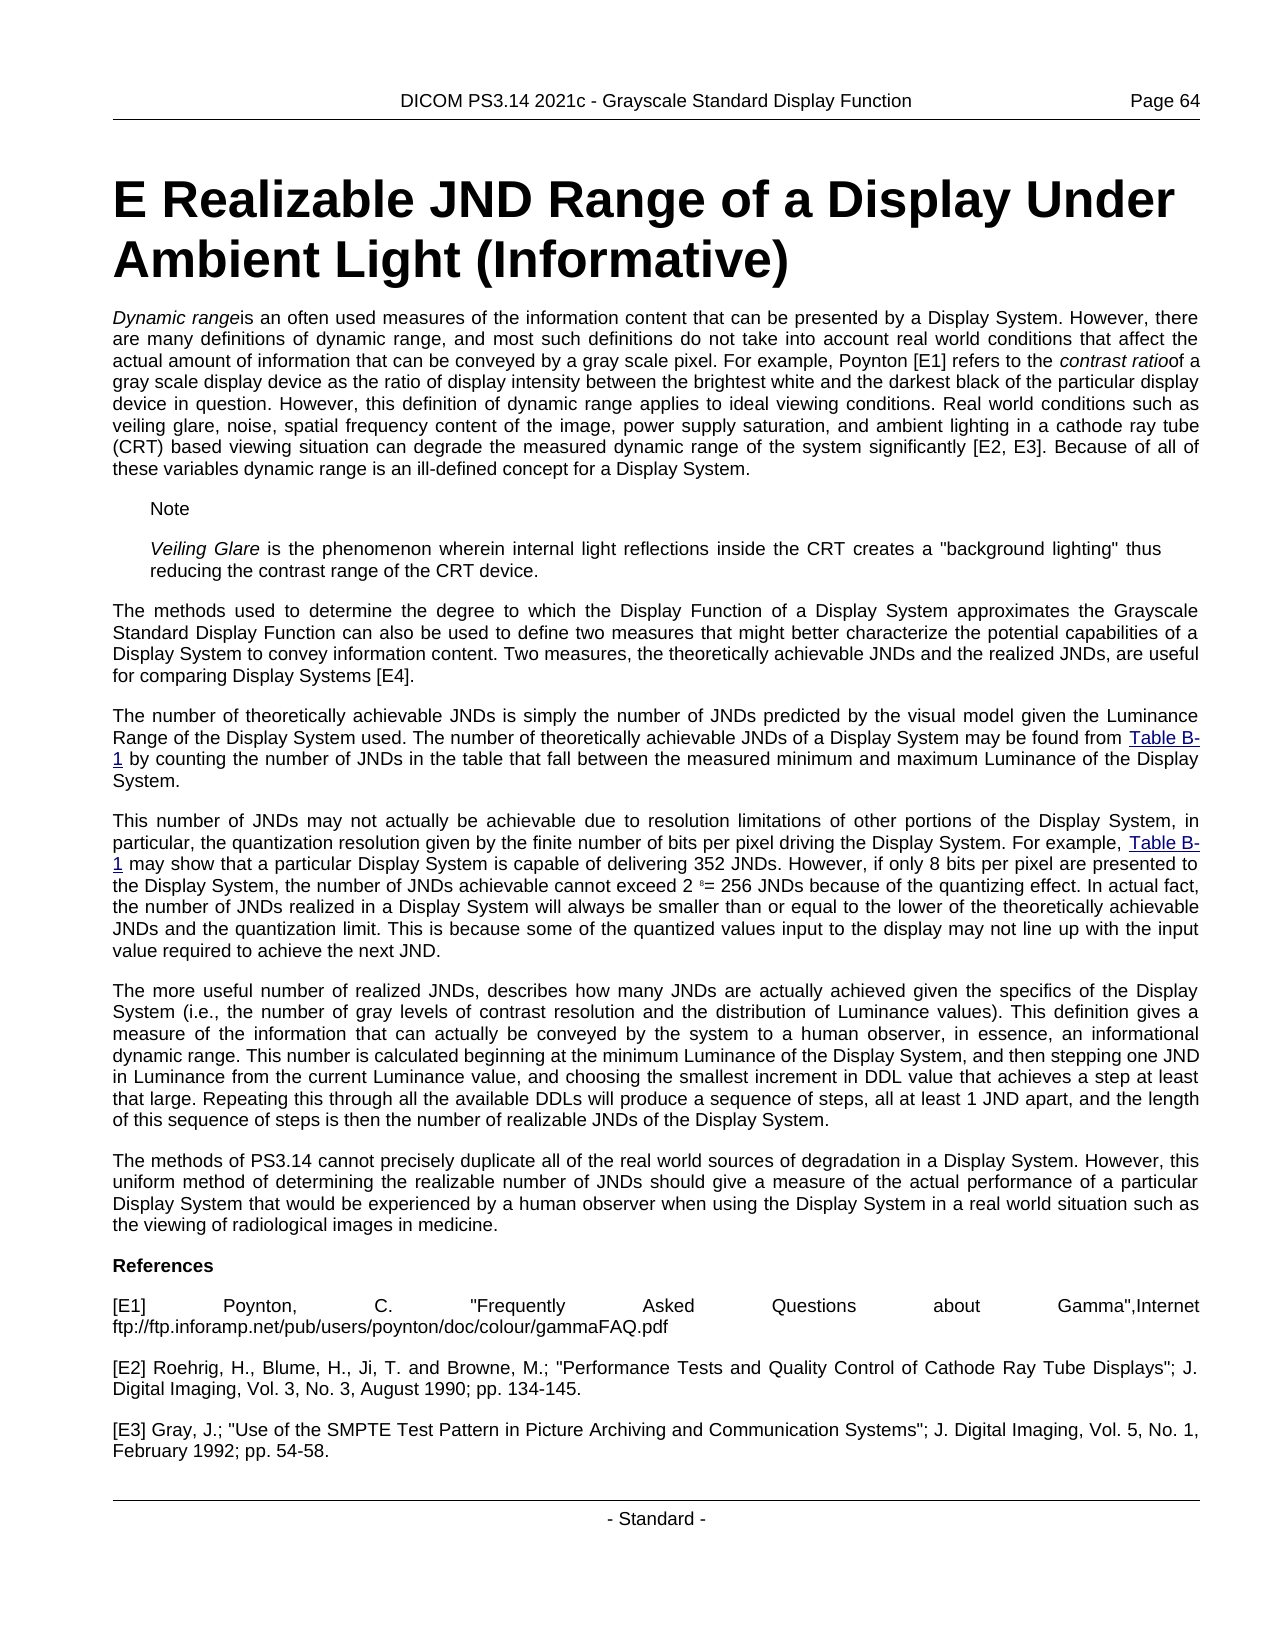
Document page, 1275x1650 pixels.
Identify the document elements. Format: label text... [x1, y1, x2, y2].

text The more useful number of realized JNDs, describes how many JNDs are actually achieved given the specifics of the Display System (i.e., the number of gray levels of contrast resolution and the distribution of Luminance values). This definition gives a measure of the information that can actually be conveyed by the system to a human observer, in essence, an informational dynamic range. This number is calculated beginning at the minimum Luminance of the Display System, and then stepping one JND in Luminance from the current Luminance value, and choosing the smallest increment in DDL value that achieves a step at least that large. Repeating this through all the available DDLs will produce a sequence of steps, all at least 1 JND apart, and the length of this sequence of steps is then the number of realizable JNDs of the Display System. [112, 980, 1200, 1131]
text [E2] Roehrig, H., Blume, H., Ji, T. and Browne, M.; "Performance Tests and Quality Control of Cathode Ray Tube Displays"; J. Digital Imaging, Vol. 3, No. 3, August 1990; pp. 134-145. [112, 1357, 1200, 1400]
text Note [150, 498, 1162, 519]
text Veiling Glare is the phenomenon wherein internal light reflections inside the CRT creates a "background lighting" thus reducing the contrast range of the CRT device. [150, 538, 1162, 581]
text Dynamic rangeis an often used measures of the information content that can be presented by a Display System. However, there are many definitions of dynamic range, and most such definitions do not take into account real world conditions that affect the actual amount of information that can be conveyed by a gray scale pixel. For example, Poynton [E1] refers to the contrast ratioof a gray scale display device as the ratio of display intensity between the brightest white and the darkest black of the particular display device in question. However, this definition of dynamic range applies to ideal viewing conditions. Real world conditions such as veiling glare, noise, spatial frequency content of the image, power supply saturation, and ambient lighting in a cathode ray tube (CRT) based viewing situation can degrade the measured dynamic range of the system significantly [E2, E3]. Because of all of these variables dynamic range is an ill-defined concept for a Display System. [112, 307, 1200, 479]
text The methods used to determine the degree to which the Display Function of a Display System approximates the Grayscale Standard Display Function can also be used to define two measures that might better characterize the potential capabilities of a Display System to convey information content. Two measures, the theoretically achievable JNDs and the realized JNDs, are useful for comparing Display Systems [E4]. [112, 600, 1200, 686]
text The number of theoretically achievable JNDs is simply the number of JNDs predicted by the visual model given the Luminance Range of the Display System used. The number of theoretically achievable JNDs of a Display System may be found from Table B-1 by counting the number of JNDs in the table that fall between the measured minimum and maximum Luminance of the Display System. [112, 705, 1200, 791]
text The methods of PS3.14 cannot precisely duplicate all of the real world sources of degradation in a Display System. However, this uniform method of determining the realizable number of JNDs should give a measure of the actual performance of a particular Display System that would be experienced by a human observer when using the Display System in a real world situation such as the viewing of radiological images in medicine. [112, 1149, 1200, 1236]
text [E3] Gray, J.; "Use of the SMPTE Test Pattern in Picture Archiving and Communication Systems"; J. Digital Imaging, Vol. 5, No. 1, February 1992; pp. 54-58. [112, 1418, 1200, 1462]
text This number of JNDs may not actually be achievable due to resolution limitations of other portions of the Display System, in particular, the quantization resolution given by the finite number of bits per pixel driving the Display System. For example, Table B-1 may show that a particular Display System is capable of delivering 352 JNDs. However, if only 8 bits per pixel are presented to the Display System, the number of JNDs achievable cannot exceed 2 8= 256 JNDs because of the quantizing effect. In actual fact, the number of JNDs realized in a Display System will always be smaller than or equal to the lower of the theoretically achievable JNDs and the quantization limit. This is because some of the quantized values input to the display may not line up with the input value required to achieve the next JND. [112, 810, 1200, 961]
text E Realizable JND Range of a Display Under Ambient Light (Informative) [112, 169, 1200, 288]
text References [112, 1254, 1200, 1276]
text [E1] Poynton, C. "Frequently Asked Questions about Gamma",Internet ftp://ftp.inforamp.net/pub/users/poynton/doc/colour/gammaFAQ.pdf [112, 1295, 1200, 1338]
